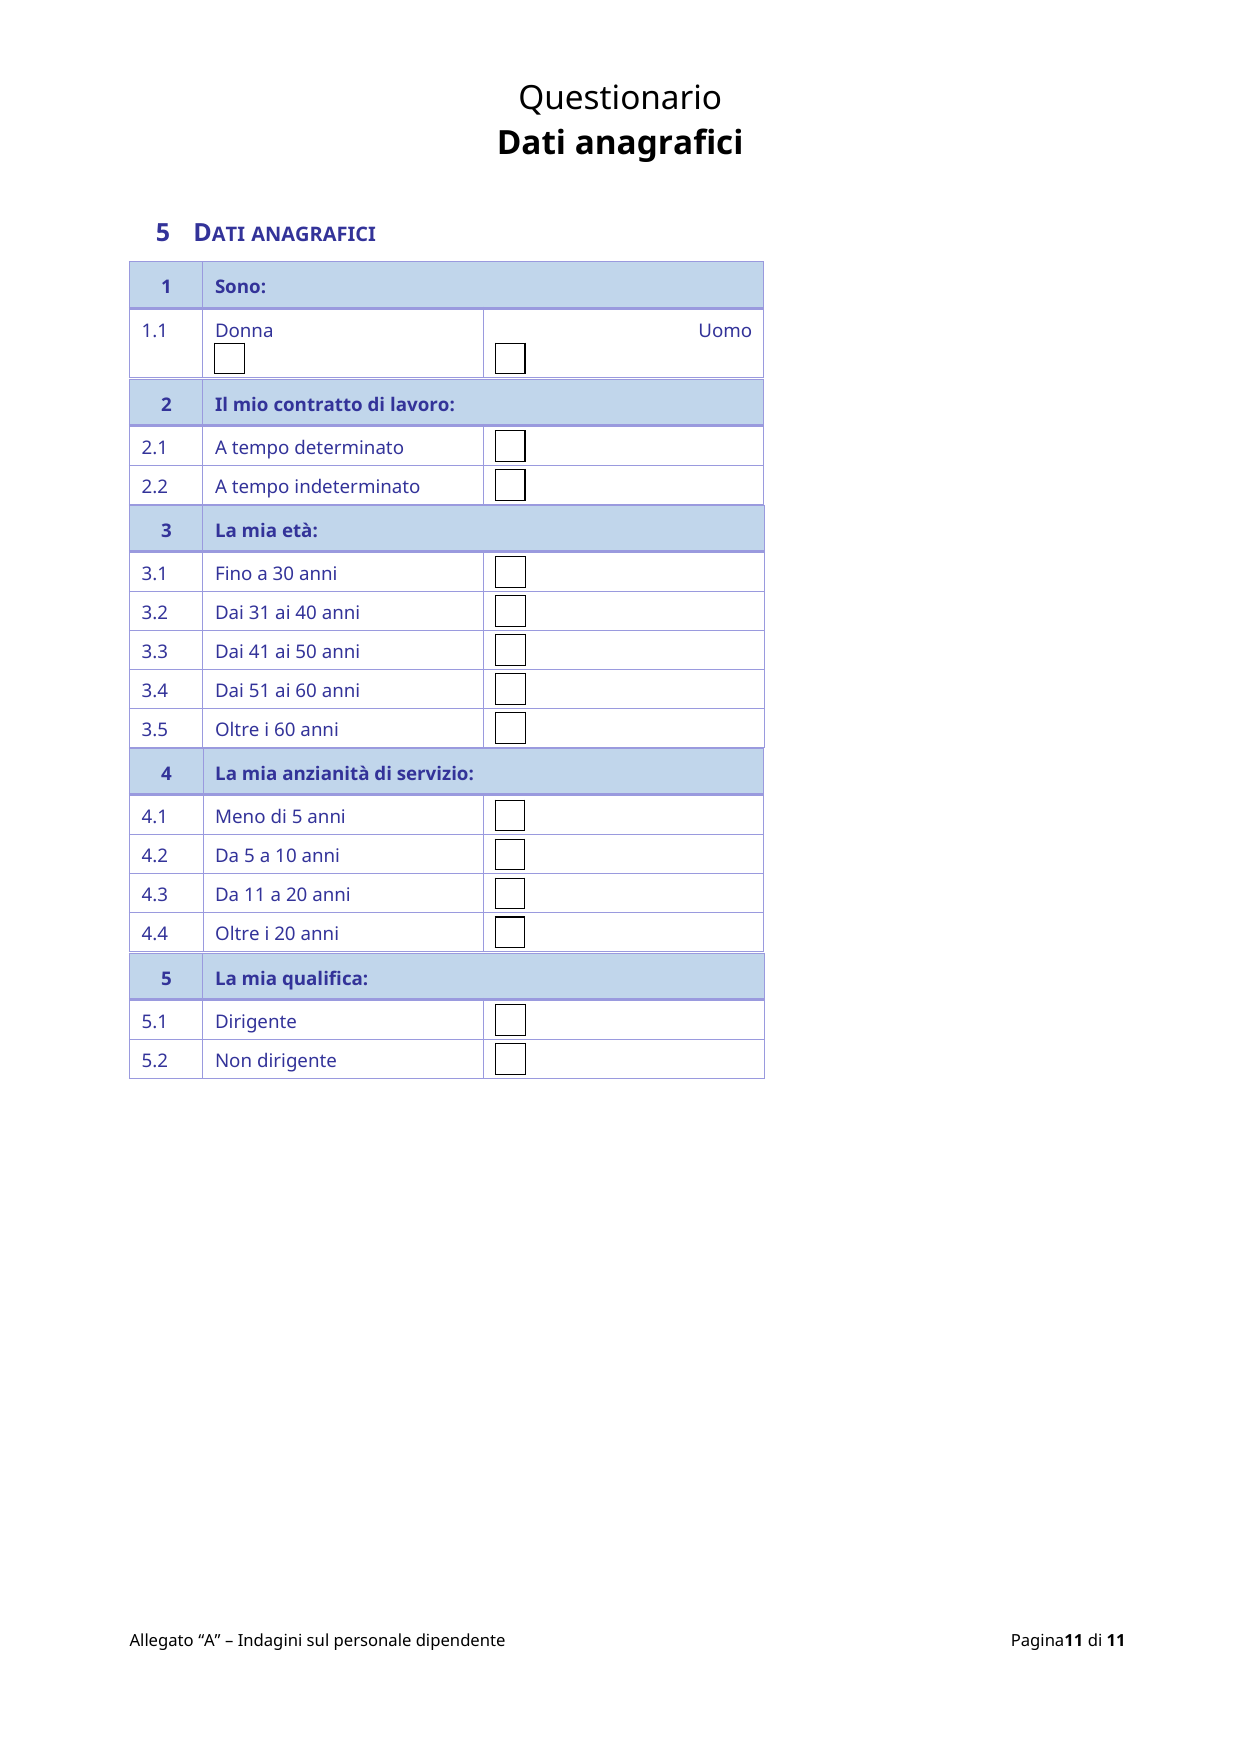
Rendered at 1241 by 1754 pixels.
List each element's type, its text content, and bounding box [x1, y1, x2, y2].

table_header [496, 674, 525, 704]
table_header [496, 801, 524, 830]
table_header [764, 261, 1133, 378]
table_cell [484, 913, 763, 951]
table_cell 4.4 [130, 913, 203, 951]
table_cell 3.1 [130, 553, 202, 591]
table_cell [484, 553, 764, 591]
table_cell 5.2 [130, 1040, 202, 1078]
table_header [496, 1044, 525, 1074]
table_header [496, 557, 525, 587]
table_cell Dirigente [203, 1001, 483, 1039]
table_header [215, 344, 244, 373]
table_cell Oltre i 60 anni [203, 709, 483, 747]
table_header [496, 840, 524, 869]
table_cell [484, 874, 763, 912]
table_cell [484, 835, 763, 873]
table_cell 1.1 [130, 310, 202, 377]
table_header 5 [130, 954, 202, 998]
table_cell 3.3 [130, 631, 202, 669]
table_cell 3.2 [130, 592, 202, 630]
table_cell [484, 709, 764, 747]
table_header [496, 470, 524, 500]
table_header Il mio contratto di lavoro: [203, 380, 763, 424]
table_header [496, 713, 525, 743]
table_cell Dai 41 ai 50 anni [203, 631, 483, 669]
table_cell A tempo indeterminato [203, 466, 483, 504]
table_header 3 [130, 506, 202, 550]
table_cell [484, 796, 763, 834]
table_cell 3.5 [130, 709, 202, 747]
table_cell [118, 748, 129, 952]
table_cell [764, 379, 1133, 504]
table_cell 5.1 [130, 1001, 202, 1039]
table_cell 3.4 [130, 670, 202, 708]
table_cell Donna [203, 310, 483, 377]
table_cell [764, 748, 1133, 952]
table_header La mia età: [203, 506, 764, 550]
table_header La mia qualifica: [203, 954, 764, 998]
table_cell Meno di 5 anni [204, 796, 483, 834]
table_header 2 [130, 380, 202, 424]
table_cell [765, 953, 1133, 1079]
table_cell Oltre i 20 anni [204, 913, 483, 951]
table_cell Da 11 a 20 anni [204, 874, 483, 912]
table_cell [484, 1040, 764, 1078]
table_header La mia anzianità di servizio: [204, 749, 763, 793]
table_cell [118, 953, 129, 1079]
table_header [496, 918, 524, 947]
table_cell [484, 592, 764, 630]
table_header [496, 635, 525, 665]
table_cell A tempo determinato [203, 427, 483, 465]
table_cell [118, 379, 129, 504]
table_cell [765, 505, 1133, 748]
table_cell [484, 1001, 764, 1039]
table_header [496, 431, 524, 461]
table_cell Da 5 a 10 anni [204, 835, 483, 873]
table_header 1 [130, 262, 202, 307]
table_cell 2.1 [130, 427, 202, 465]
table_header Sono: [203, 262, 763, 307]
table_cell 2.2 [130, 466, 202, 504]
table_cell Fino a 30 anni [203, 553, 483, 591]
table_cell Non dirigente [203, 1040, 483, 1078]
table_header [496, 596, 525, 626]
table_cell [484, 631, 764, 669]
table_header [496, 879, 524, 908]
table_header [118, 261, 129, 378]
subtitle Dati anagrafici [156, 214, 1122, 249]
table_cell [118, 505, 129, 748]
table_header 4 [130, 749, 203, 793]
table_cell [484, 466, 763, 504]
table_cell [484, 427, 763, 465]
table_cell 4.1 [130, 796, 203, 834]
table_cell Dai 51 ai 60 anni [203, 670, 483, 708]
table_cell Dai 31 ai 40 anni [203, 592, 483, 630]
table_cell 4.2 [130, 835, 203, 873]
table_cell 4.3 [130, 874, 203, 912]
table_header [496, 1005, 525, 1035]
table_header [496, 344, 524, 373]
table_cell [484, 670, 764, 708]
table_cell Uomo [484, 310, 763, 377]
